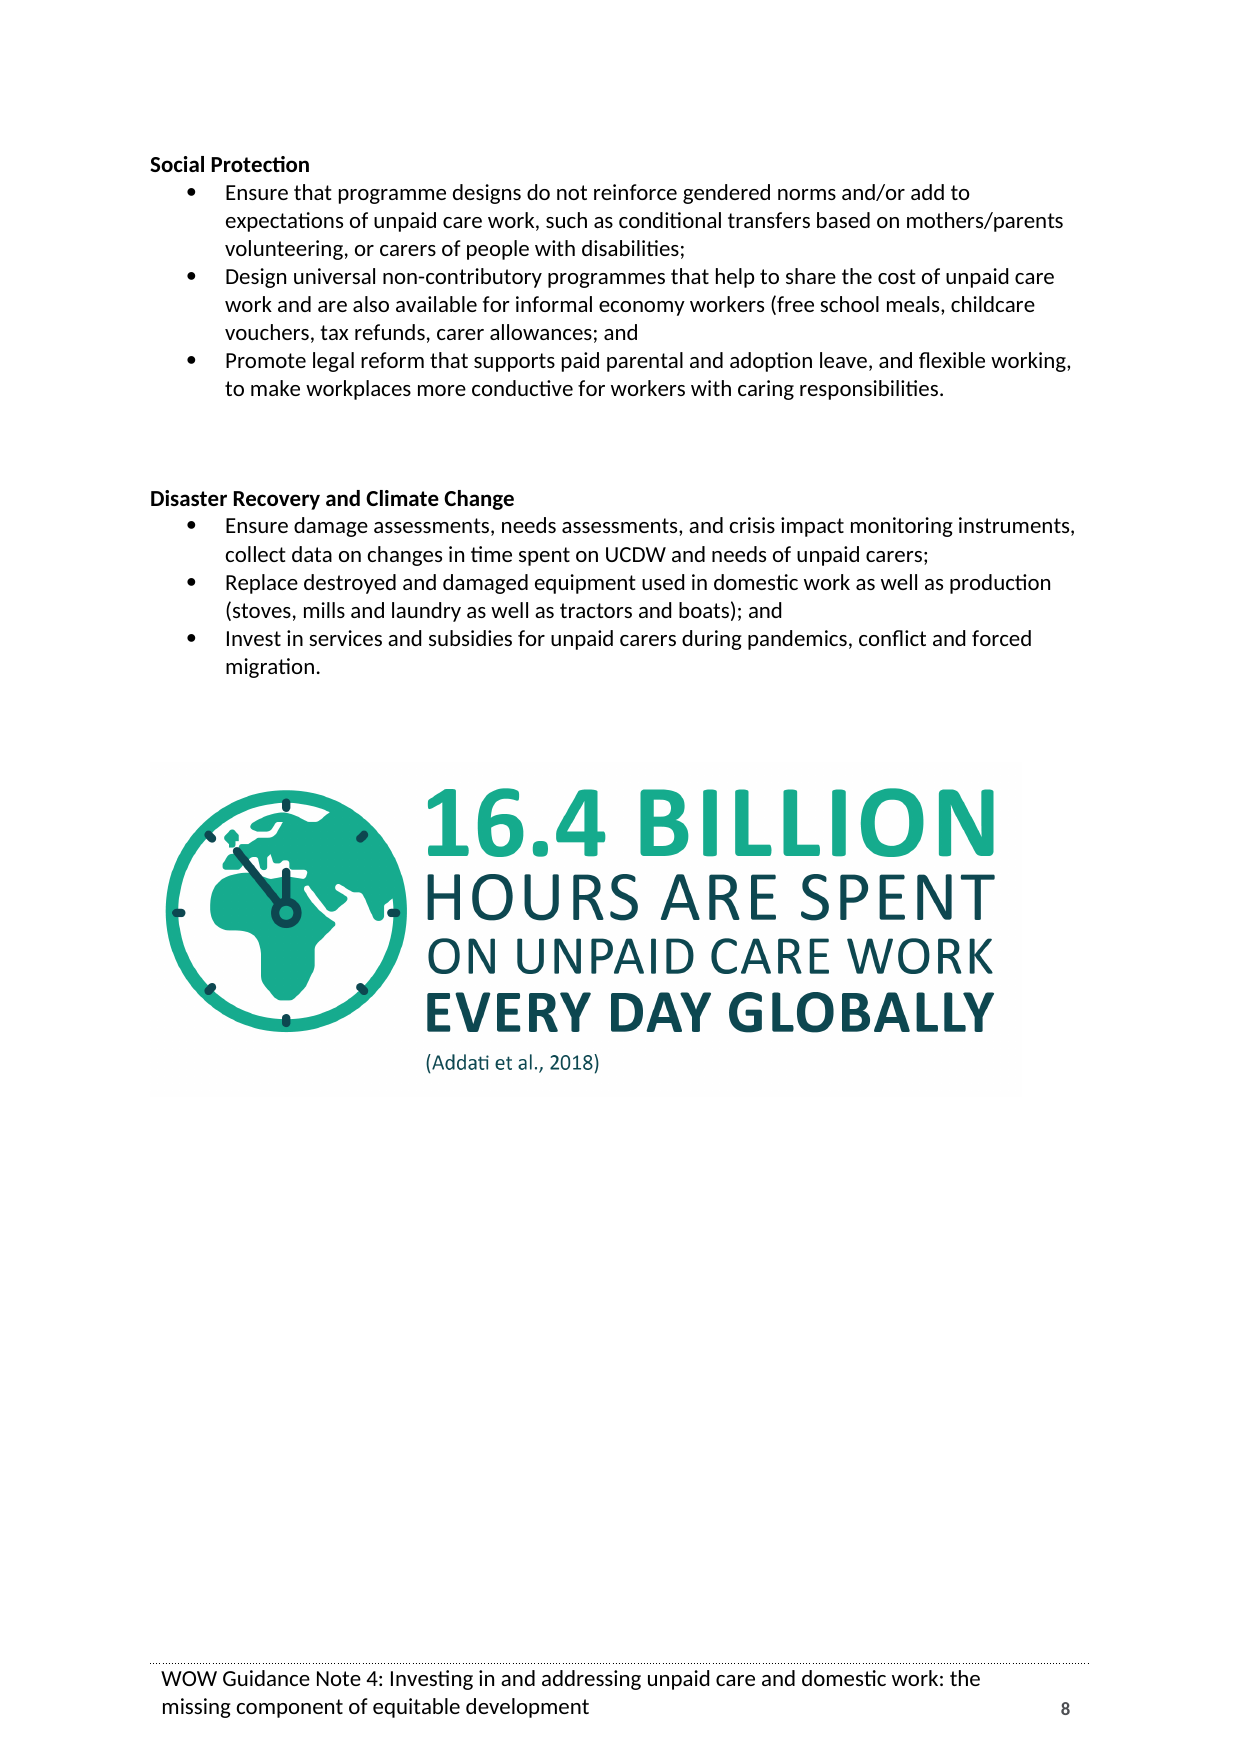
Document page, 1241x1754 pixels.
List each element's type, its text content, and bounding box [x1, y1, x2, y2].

list Ensure damage assessments, needs assessments, and crisis impact monitoring instruments, collect data on changes in time spent on UCDW and needs of unpaid carers; [187, 512, 1090, 568]
list Replace destroyed and damaged equipment used in domestic work as well as production (stoves, mills and laundry as well as tractors and boats); and [187, 568, 1090, 624]
list Promote legal reform that supports paid parental and adoption leave, and flexible working, to make workplaces more conductive for workers with caring responsibilities. [187, 346, 1090, 402]
list Ensure that programme designs do not reinforce gendered norms and/or add to expectations of unpaid care work, such as conditional transfers based on mothers/parents volunteering, or carers of people with disabilities; [187, 178, 1090, 262]
list Invest in services and subsidies for unpaid carers during pandemics, conflict and forced migration. [187, 624, 1090, 680]
text Disaster Recovery and Climate Change [150, 484, 1090, 512]
list Design universal non-contributory programmes that help to share the cost of unpaid care work and are also available for informal economy workers (free school meals, childcare vouchers, tax refunds, carer allowances; and [187, 262, 1090, 346]
text Social Protection [150, 150, 1090, 178]
